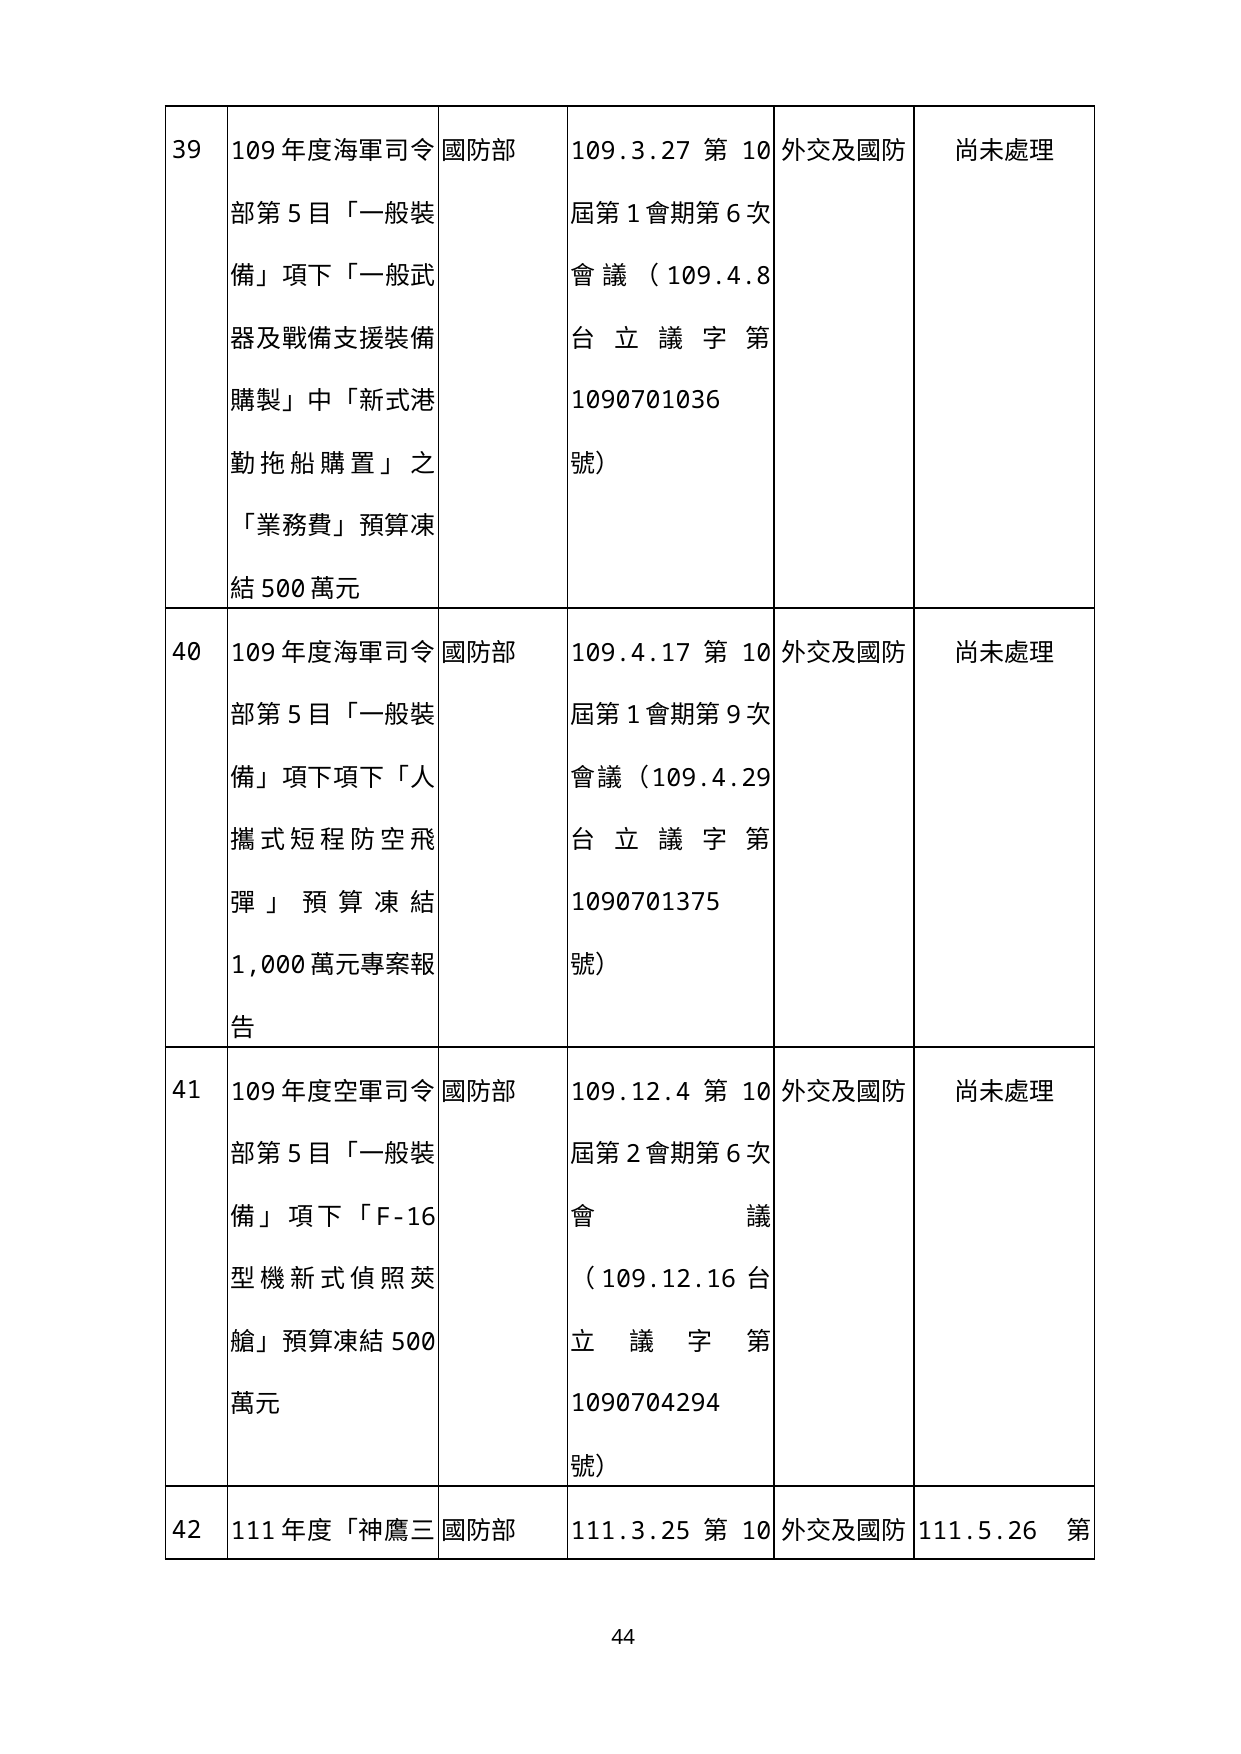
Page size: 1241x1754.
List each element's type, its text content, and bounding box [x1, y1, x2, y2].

table_cell 外交及國防 [775, 609, 913, 1046]
table_cell 109.4.17第10屆第1會期第9次會議（109.4.29台立議字第1090701375號） [568, 609, 773, 1046]
table_cell [166, 107, 227, 607]
table_cell 111.5.26第 [915, 1487, 1094, 1558]
table_cell 111年度「神鷹三 [228, 1487, 438, 1558]
table_cell 國防部 [439, 107, 567, 607]
table_cell 尚未處理 [915, 107, 1094, 607]
table_cell 國防部 [439, 609, 567, 1046]
table_cell [166, 1487, 227, 1558]
table_cell 109年度海軍司令部第5目「一般裝備」項下「一般武器及戰備支援裝備購製」中「新式港勤拖船購置」之「業務費」預算凍結500萬元 [228, 107, 438, 607]
table_cell 外交及國防 [775, 1487, 913, 1558]
table_cell 外交及國防 [775, 107, 913, 607]
table_cell 109.3.27第10屆第1會期第6次會議（109.4.8台立議字第1090701036號） [568, 107, 773, 607]
table_cell 111.3.25第10 [568, 1487, 773, 1558]
table_cell 109年度海軍司令部第5目「一般裝備」項下項下「人攜式短程防空飛彈」預算凍結1,000萬元專案報告 [228, 609, 438, 1046]
table_cell 109年度空軍司令部第5目「一般裝備」項下「F-16型機新式偵照莢艙」預算凍結500萬元 [228, 1048, 438, 1485]
table_cell [166, 1048, 227, 1485]
table_cell [166, 609, 227, 1046]
table_cell 國防部 [439, 1487, 567, 1558]
table_cell 尚未處理 [915, 1048, 1094, 1485]
table_cell 外交及國防 [775, 1048, 913, 1485]
table_cell 國防部 [439, 1048, 567, 1485]
table_cell 109.12.4第10屆第2會期第6次會議（109.12.16台立議字第1090704294號） [568, 1048, 773, 1485]
table_cell 尚未處理 [915, 609, 1094, 1046]
